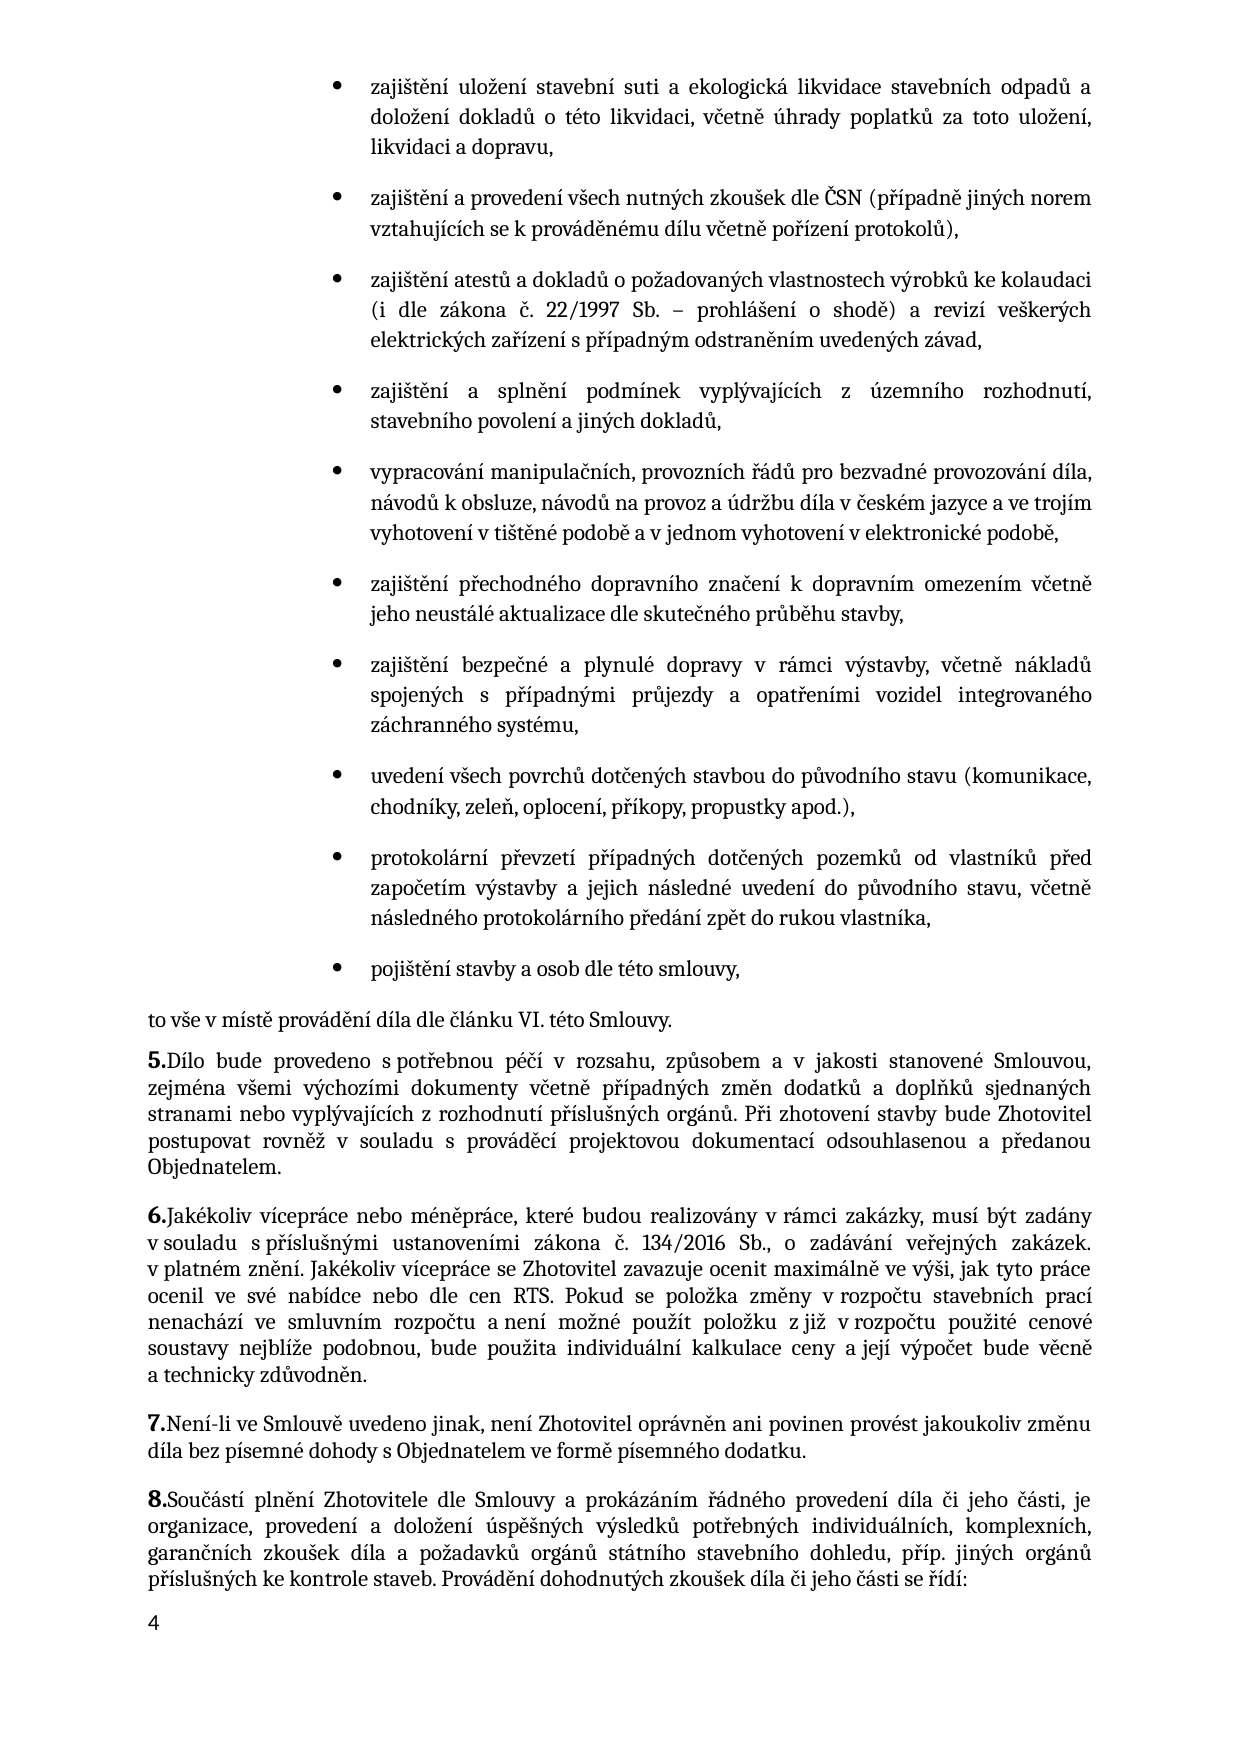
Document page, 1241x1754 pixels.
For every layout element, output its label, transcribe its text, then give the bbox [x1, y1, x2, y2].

subtitle zajištění a splnění podmínek vyplývajících z územního rozhodnutí, stavebního povolení a jiných dokladů, [333, 378, 1093, 434]
text to vše v místě provádění díla dle článku VI. této Smlouvy. [148, 1007, 1093, 1033]
subtitle zajištění bezpečné a plynulé dopravy v rámci výstavby, včetně nákladů spojených s případnými průjezdy a opatřeními vozidel integrovaného záchranného systému, [333, 652, 1093, 739]
subtitle zajištění uložení stavební suti a ekologická likvidace stavebních odpadů a doložení dokladů o této likvidaci, včetně úhrady poplatků za toto uložení, likvidaci a dopravu, [333, 74, 1093, 161]
subtitle zajištění a provedení všech nutných zkoušek dle ČSN (případně jiných norem vztahujících se k prováděnému dílu včetně pořízení protokolů), [333, 185, 1093, 242]
subtitle zajištění přechodného dopravního značení k dopravním omezením včetně jeho neustálé aktualizace dle skutečného průběhu stavby, [333, 571, 1093, 627]
subtitle pojištění stavby a osob dle této smlouvy, [333, 956, 1093, 982]
subtitle Jakékoliv vícepráce nebo méněpráce, které budou realizovány v rámci zakázky, musí být zadány v souladu s příslušnými ustanoveními zákona č. 134/2016 Sb., o zadávání veřejných zakázek. v platném znění. Jakékoliv vícepráce se Zhotovitel zavazuje ocenit maximálně ve výši, jak tyto práce ocenil ve své nabídce nebo dle cen RTS. Pokud se položka změny v rozpočtu stavebních prací nenachází ve smluvním rozpočtu a není možné použít položku z již v rozpočtu použité cenové soustavy nejblíže podobnou, bude použita individuální kalkulace ceny a její výpočet bude věcně a technicky zdůvodněn. [148, 1201, 1093, 1388]
subtitle vypracování manipulačních, provozních řádů pro bezvadné provozování díla, návodů k obsluze, návodů na provoz a údržbu díla v českém jazyce a ve trojím vyhotovení v tištěné podobě a v jednom vyhotovení v elektronické podobě, [333, 459, 1093, 546]
subtitle Součástí plnění Zhotovitele dle Smlouvy a prokázáním řádného provedení díla či jeho části, je organizace, provedení a doložení úspěšných výsledků potřebných individuálních, komplexních, garančních zkoušek díla a požadavků orgánů státního stavebního dohledu, příp. jiných orgánů příslušných ke kontrole staveb. Provádění dohodnutých zkoušek díla či jeho části se řídí: [148, 1484, 1093, 1592]
subtitle Dílo bude provedeno s potřebnou péčí v rozsahu, způsobem a v jakosti stanovené Smlouvou, zejména všemi výchozími dokumenty včetně případných změn dodatků a doplňků sjednaných stranami nebo vyplývajících z rozhodnutí příslušných orgánů. Při zhotovení stavby bude Zhotovitel postupovat rovněž v souladu s prováděcí projektovou dokumentací odsouhlasenou a předanou Objednatelem. [148, 1046, 1093, 1180]
subtitle uvedení všech povrchů dotčených stavbou do původního stavu (komunikace, chodníky, zeleň, oplocení, příkopy, propustky apod.), [333, 763, 1093, 820]
subtitle Není-li ve Smlouvě uvedeno jinak, není Zhotovitel oprávněn ani povinen provést jakoukoliv změnu díla bez písemné dohody s Objednatelem ve formě písemného dodatku. [148, 1409, 1093, 1464]
subtitle protokolární převzetí případných dotčených pozemků od vlastníků před započetím výstavby a jejich následné uvedení do původního stavu, včetně následného protokolárního předání zpět do rukou vlastníka, [333, 844, 1093, 931]
subtitle zajištění atestů a dokladů o požadovaných vlastnostech výrobků ke kolaudaci (i dle zákona č. 22/1997 Sb. – prohlášení o shodě) a revizí veškerých elektrických zařízení s případným odstraněním uvedených závad, [333, 266, 1093, 353]
